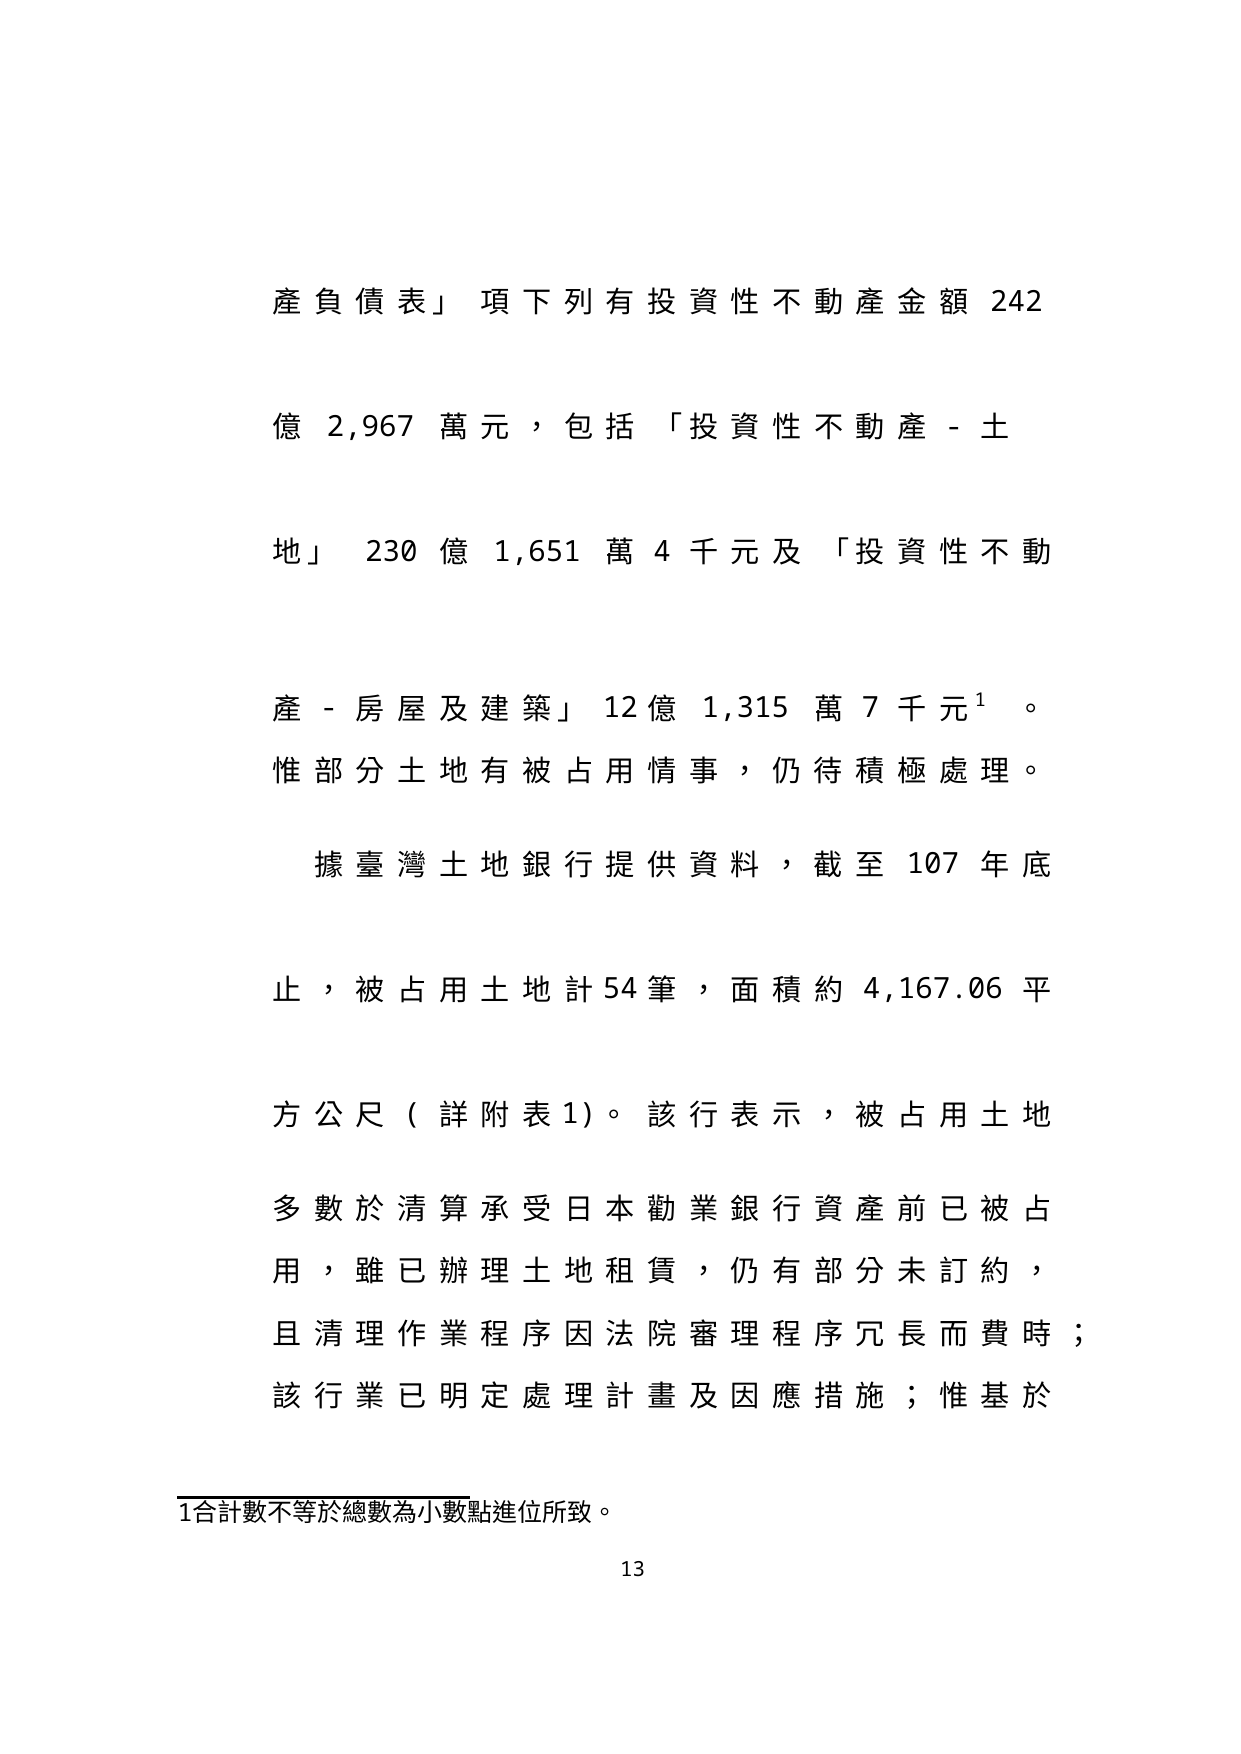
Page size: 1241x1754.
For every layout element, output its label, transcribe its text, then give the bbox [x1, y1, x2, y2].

text 合計數不等於總數為小數點進位所致。 [177, 1498, 1063, 1527]
text 據臺灣土地銀行提供資料，截至107年底止，被占用土地計54筆，面積約4,167.06平方公尺(詳附表1)。該行表示，被占用土地多數於清算承受日本勸業銀行資產前已被占用，雖已辦理土地租賃，仍有部分未訂約，且清理作業程序因法院審理程序冗長而費時；該行業已明定處理計畫及因應措施；惟基於前開被占用土地公告現值達14億7,520萬8千元(詳附表1)，金額頗鉅，允宜賡續積極處理，並定期檢討處理成效。 [242, 790, 1058, 1415]
text 產負債表」項下列有投資性不動產金額242億2,967萬元，包括「投資性不動產-土地」230億1,651萬4千元及「投資性不動產-房屋及建築」12億1,315萬7千元。惟部分土地有被占用情事，仍待積極處理。 [242, 227, 1058, 790]
